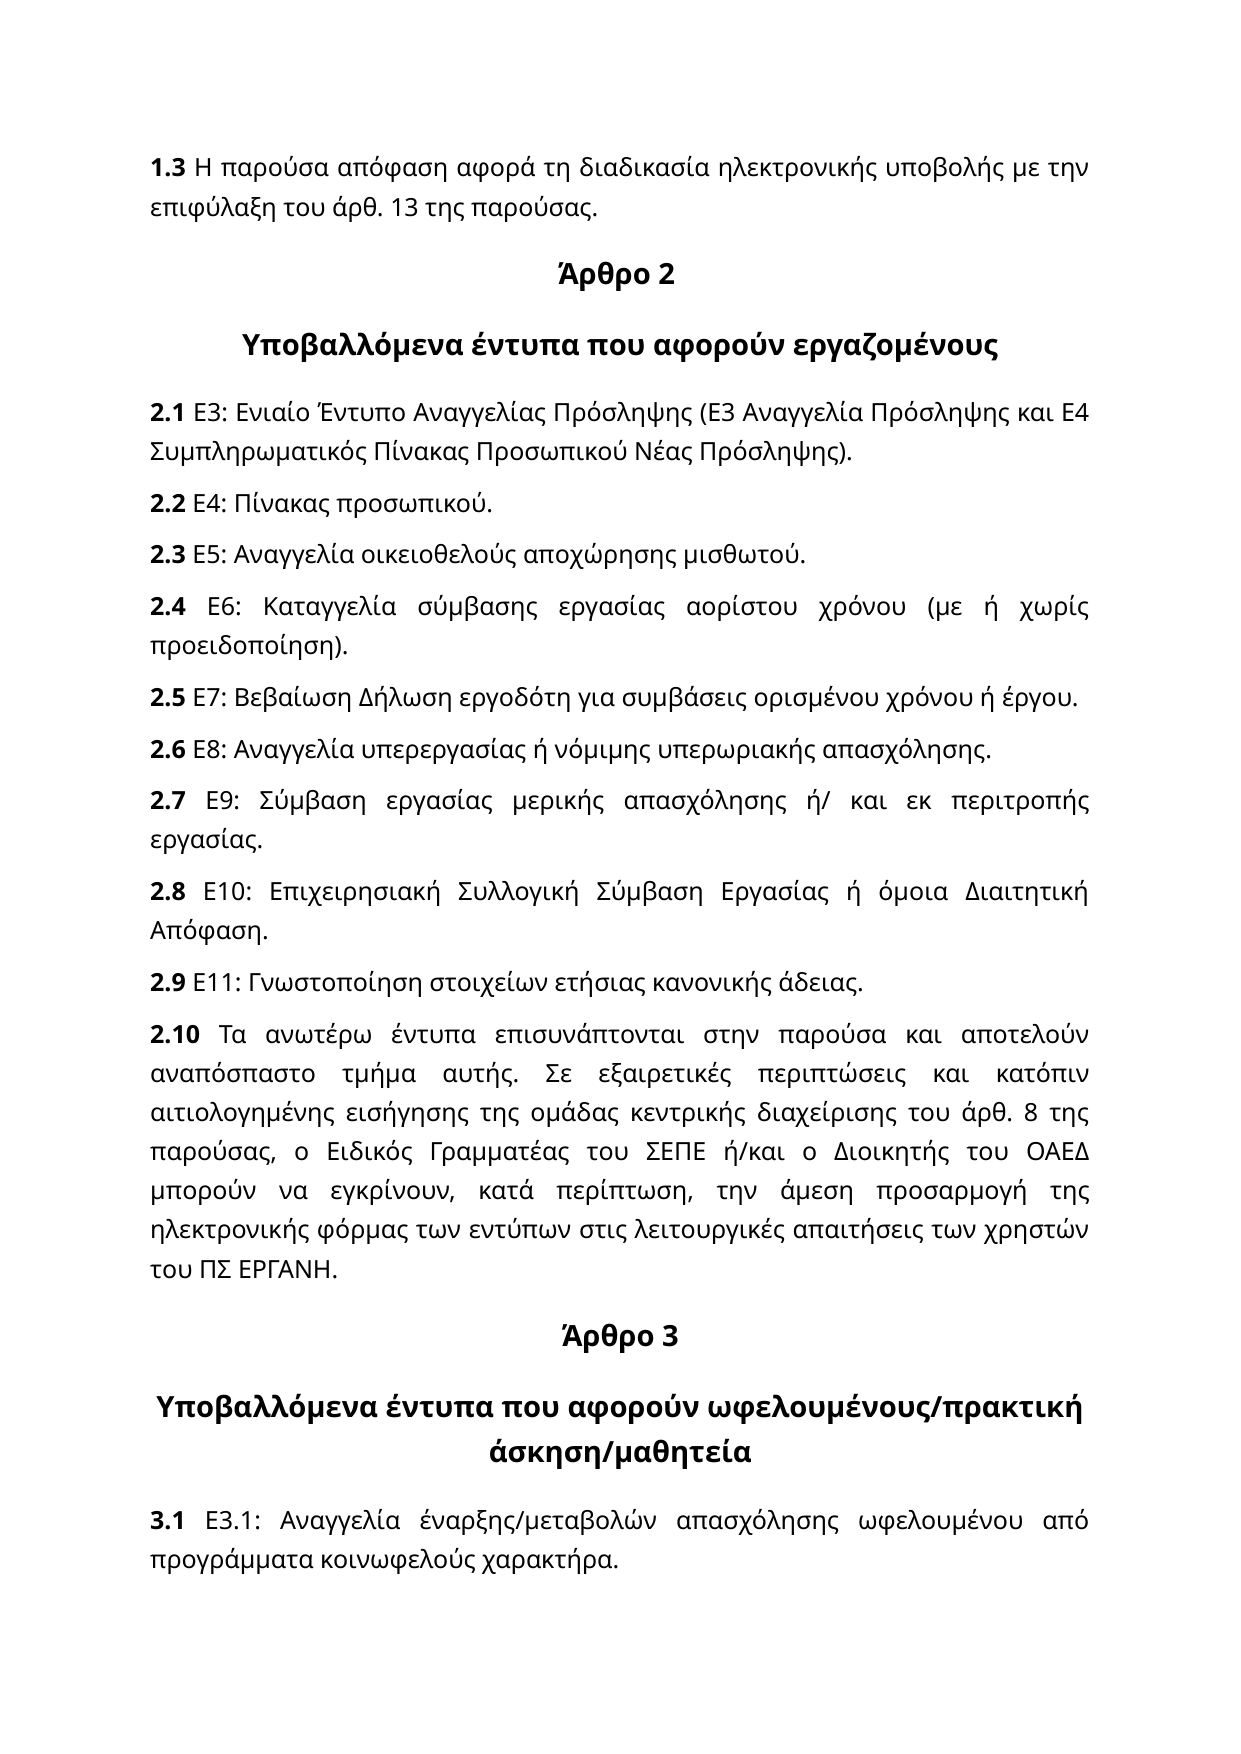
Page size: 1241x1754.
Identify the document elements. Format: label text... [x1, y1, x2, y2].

text 2.8 Ε10: Επιχειρησιακή Συλλογική Σύμβαση Εργασίας ή όμοια Διαιτητική Απόφαση. [150, 874, 1090, 947]
text 2.5 Ε7: Βεβαίωση Δήλωση εργοδότη για συμβάσεις ορισμένου χρόνου ή έργου. [150, 679, 1090, 714]
subtitle Υποβαλλόμενα έντυπα που αφορούν ωφελουμένους/πρακτική άσκηση/μαθητεία [150, 1386, 1090, 1471]
text 3.1 Ε3.1: Αναγγελία έναρξης/μεταβολών απασχόλησης ωφελουμένου από προγράμματα κοινωφελούς χαρακτήρα. [150, 1502, 1090, 1576]
text 2.10 Τα ανωτέρω έντυπα επισυνάπτονται στην παρούσα και αποτελούν αναπόσπαστο τμήμα αυτής. Σε εξαιρετικές περιπτώσεις και κατόπιν αιτιολογημένης εισήγησης της ομάδας κεντρικής διαχείρισης του άρθ. 8 της παρούσας, ο Ειδικός Γραμματέας του ΣΕΠΕ ή/και ο Διοικητής του ΟΑΕΔ μπορούν να εγκρίνουν, κατά περίπτωση, την άμεση προσαρμογή της ηλεκτρονικής φόρμας των εντύπων στις λειτουργικές απαιτήσεις των χρηστών του ΠΣ ΕΡΓΑΝΗ. [150, 1016, 1090, 1285]
text 2.4 Ε6: Καταγγελία σύμβασης εργασίας αορίστου χρόνου (με ή χωρίς προειδοποίηση). [150, 589, 1090, 662]
subtitle Άρθρο 2 [150, 253, 1090, 293]
text 2.9 Ε11: Γνωστοποίηση στοιχείων ετήσιας κανονικής άδειας. [150, 964, 1090, 999]
text 1.3 Η παρούσα απόφαση αφορά τη διαδικασία ηλεκτρονικής υποβολής με την επιφύλαξη του άρθ. 13 της παρούσας. [150, 150, 1090, 223]
text 2.3 Ε5: Αναγγελία οικειοθελούς αποχώρησης μισθωτού. [150, 537, 1090, 571]
text 2.2 Ε4: Πίνακας προσωπικού. [150, 485, 1090, 519]
subtitle Υποβαλλόμενα έντυπα που αφορούν εργαζομένους [150, 324, 1090, 364]
subtitle Άρθρο 3 [150, 1315, 1090, 1355]
text 2.6 Ε8: Αναγγελία υπερεργασίας ή νόμιμης υπερωριακής απασχόλησης. [150, 731, 1090, 765]
text 2.7 Ε9: Σύμβαση εργασίας μερικής απασχόλησης ή/ και εκ περιτροπής εργασίας. [150, 783, 1090, 856]
text 2.1 Ε3: Ενιαίο Έντυπο Αναγγελίας Πρόσληψης (Ε3 Αναγγελία Πρόσληψης και Ε4 Συμπληρωματικός Πίνακας Προσωπικού Νέας Πρόσληψης). [150, 394, 1090, 468]
